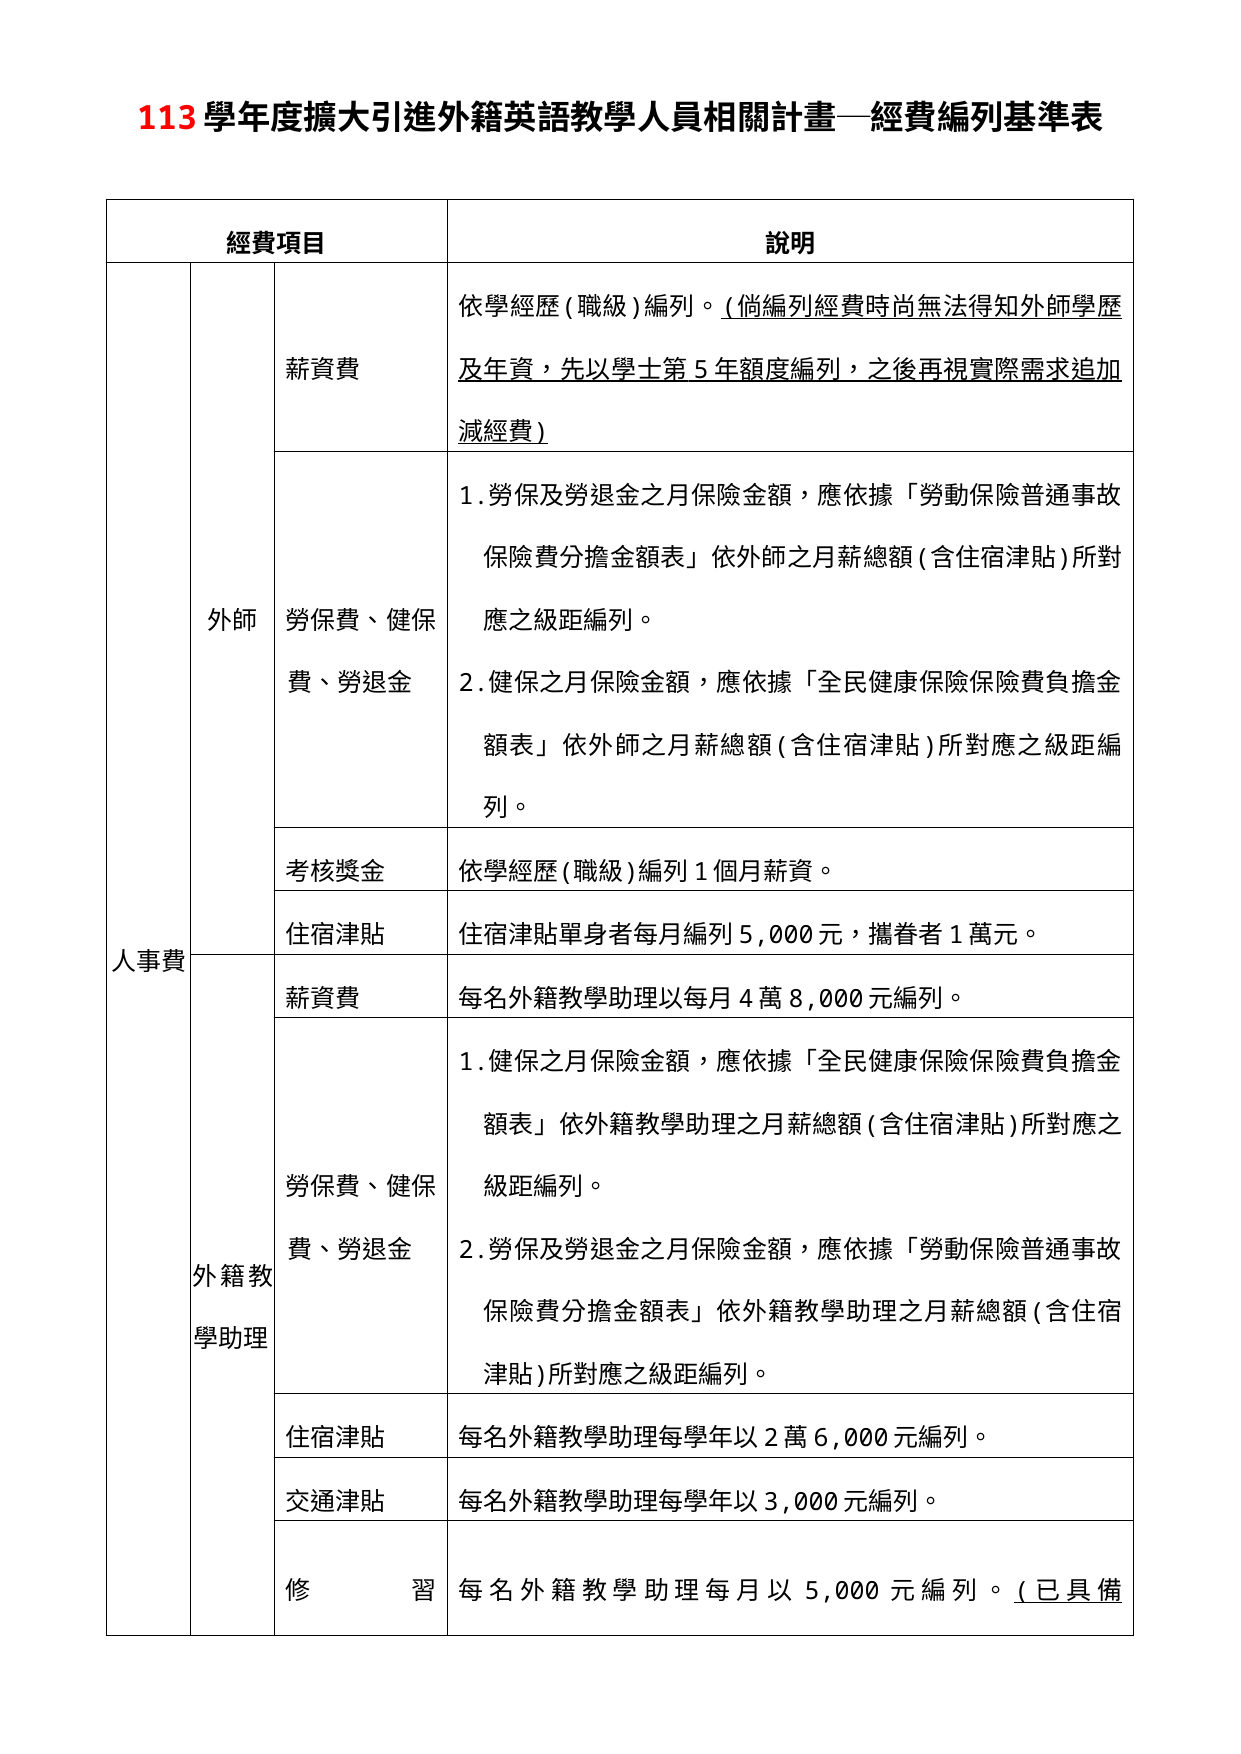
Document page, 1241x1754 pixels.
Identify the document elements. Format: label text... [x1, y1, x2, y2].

table_cell 每名外籍教學助理以每月4萬8,000元編列。 [448, 955, 1133, 1017]
table_cell 外籍教學助理 [191, 955, 274, 1635]
table_cell 薪資費 [275, 955, 447, 1017]
table_cell 勞保費、健保費、勞退金 [275, 452, 447, 827]
table_cell 交通津貼 [275, 1458, 447, 1520]
table_cell 依學經歷(職級)編列。(倘編列經費時尚無法得知外師學歷及年資，先以學士第5年額度編列，之後再視實際需求追加減經費) [448, 263, 1133, 451]
table_cell 依學經歷(職級)編列1個月薪資。 [448, 828, 1133, 890]
table_cell 住宿津貼 [275, 1394, 447, 1457]
table_header 說明 [448, 200, 1133, 262]
text 113學年度擴大引進外籍英語教學人員相關計畫─經費編列基準表 [59, 73, 1181, 136]
table_cell 1.健保之月保險金額，應依據「全民健康保險保險費負擔金額表」依外籍教學助理之月薪總額(含住宿津貼)所對應之級距編列。 2.勞保及勞退金之月保險金額，應依據「勞動保險普通事故保險費分擔金額表」依外籍教學助理之月薪總額(含住宿津貼)所對應之級距編列。 [448, 1018, 1133, 1393]
table_cell 每名外籍教學助理每月以5,000元編列。(已具備 [448, 1521, 1133, 1635]
table_cell 勞保費、健保費、勞退金 [275, 1018, 447, 1393]
table_cell 修習 [275, 1521, 447, 1635]
table_header 經費項目 [107, 200, 447, 262]
table_cell 住宿津貼單身者每月編列5,000元，攜眷者1萬元。 [448, 891, 1133, 954]
table_cell 薪資費 [275, 263, 447, 451]
table_cell 外師 [191, 263, 274, 954]
table_cell 考核獎金 [275, 828, 447, 890]
table_cell 住宿津貼 [275, 891, 447, 954]
table_cell 每名外籍教學助理每學年以3,000元編列。 [448, 1458, 1133, 1520]
table_cell 每名外籍教學助理每學年以2萬6,000元編列。 [448, 1394, 1133, 1457]
table_cell 1.勞保及勞退金之月保險金額，應依據「勞動保險普通事故保險費分擔金額表」依外師之月薪總額(含住宿津貼)所對應之級距編列。 2.健保之月保險金額，應依據「全民健康保險保險費負擔金額表」依外師之月薪總額(含住宿津貼)所對應之級距編列。 [448, 452, 1133, 827]
table_cell 人事費 [107, 263, 190, 1635]
